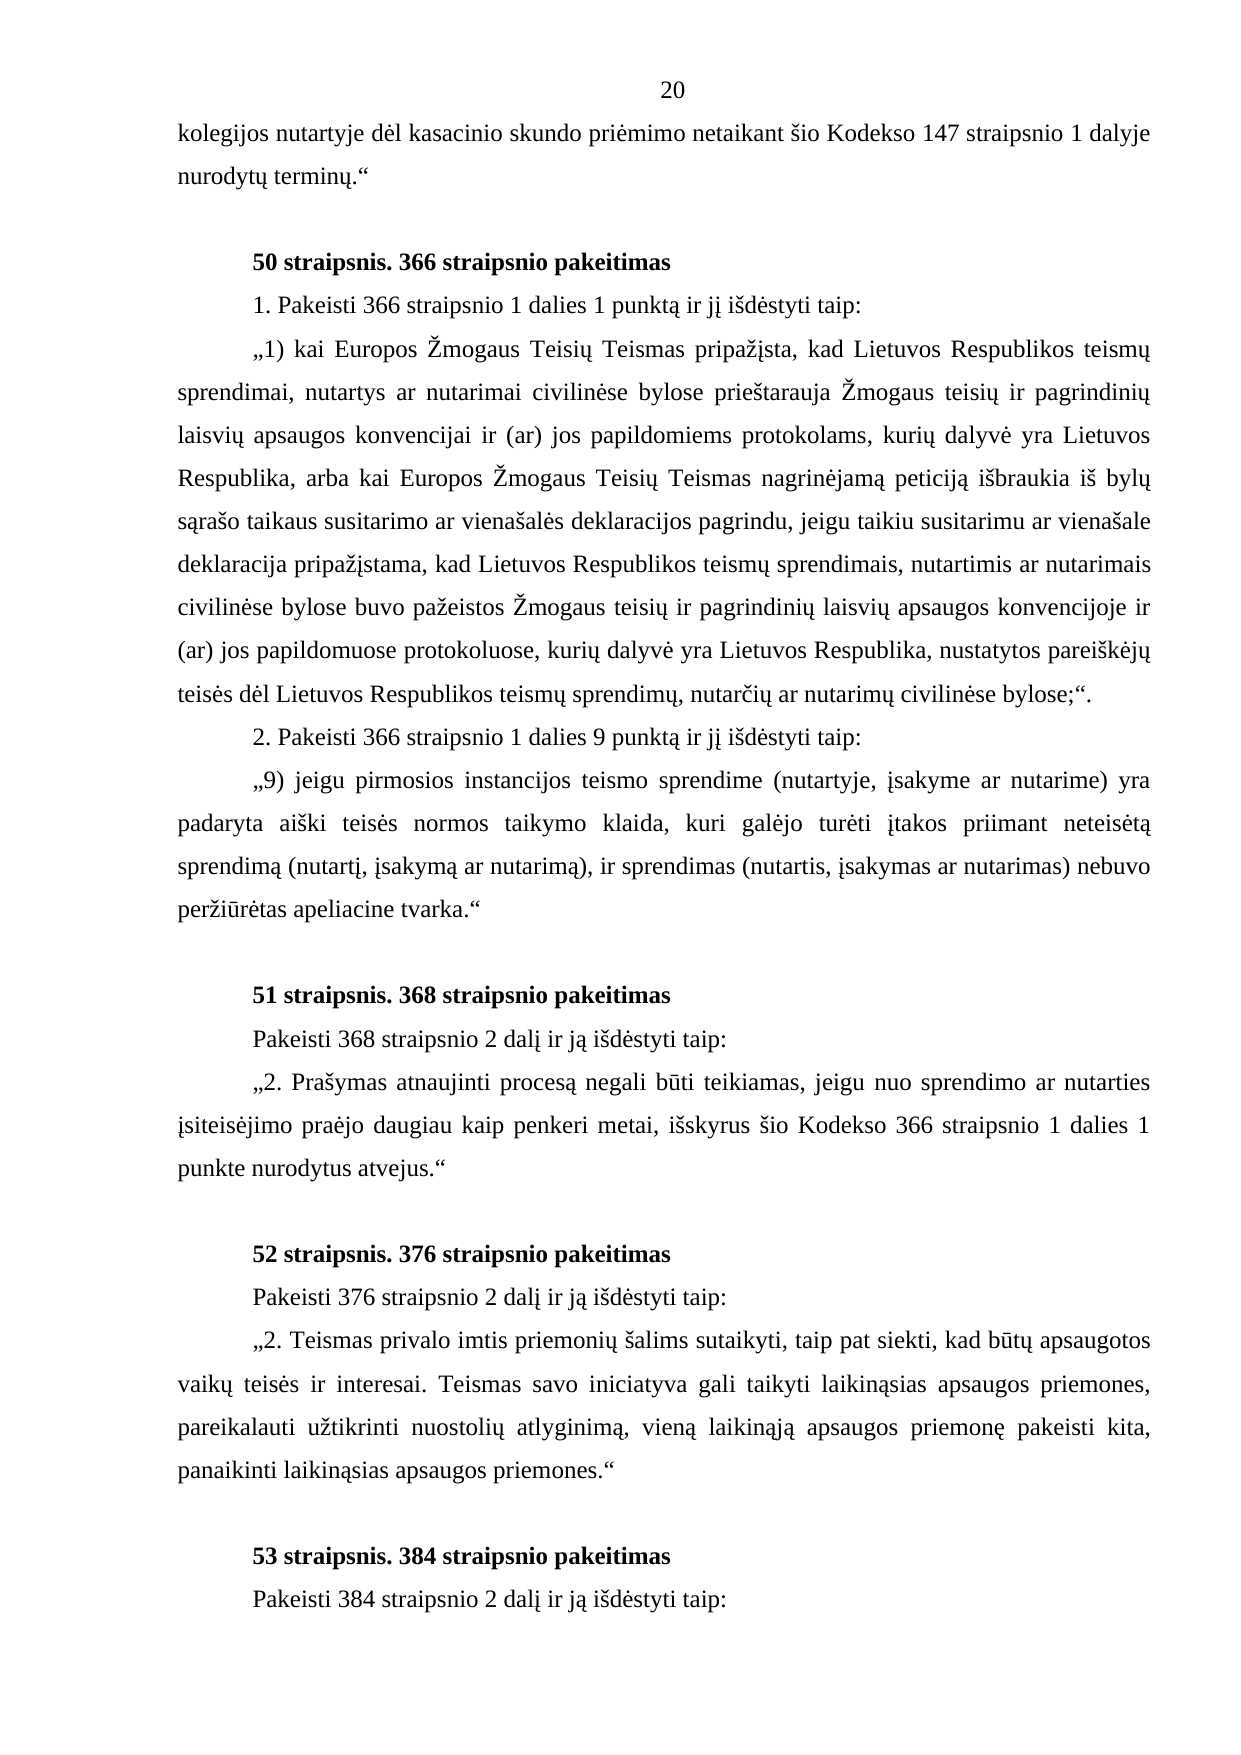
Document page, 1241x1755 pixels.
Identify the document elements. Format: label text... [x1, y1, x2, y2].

text „9) jeigu pirmosios instancijos teismo sprendime (nutartyje, įsakyme ar nutarime) yra padaryta aiški teisės normos taikymo klaida, kuri galėjo turėti įtakos priimant neteisėtą sprendimą (nutartį, įsakymą ar nutarimą), ir sprendimas (nutartis, įsakymas ar nutarimas) nebuvo peržiūrėtas apeliacine tvarka.“ [177, 765, 1152, 923]
text „2. Teismas privalo imtis priemonių šalims sutaikyti, taip pat siekti, kad būtų apsaugotos vaikų teisės ir interesai. Teismas savo iniciatyva gali taikyti laikinąsias apsaugos priemones, pareikalauti užtikrinti nuostolių atlyginimą, vieną laikinąją apsaugos priemonę pakeisti kita, panaikinti laikinąsias apsaugos priemones.“ [177, 1326, 1152, 1484]
text 1. Pakeisti 366 straipsnio 1 dalies 1 punktą ir jį išdėstyti taip: [177, 291, 1152, 319]
text „2. Prašymas atnaujinti procesą negali būti teikiamas, jeigu nuo sprendimo ar nutarties įsiteisėjimo praėjo daugiau kaip penkeri metai, išskyrus šio Kodekso 366 straipsnio 1 dalies 1 punkte nurodytus atvejus.“ [177, 1067, 1152, 1182]
text 52 straipsnis. 376 straipsnio pakeitimas [177, 1239, 1152, 1268]
text 50 straipsnis. 366 straipsnio pakeitimas [177, 247, 1152, 276]
text Pakeisti 368 straipsnio 2 dalį ir ją išdėstyti taip: [177, 1024, 1152, 1052]
text 51 straipsnis. 368 straipsnio pakeitimas [177, 981, 1152, 1009]
text 53 straipsnis. 384 straipsnio pakeitimas [177, 1541, 1152, 1570]
text Pakeisti 384 straipsnio 2 dalį ir ją išdėstyti taip: [177, 1584, 1152, 1613]
text „1) kai Europos Žmogaus Teisių Teismas pripažįsta, kad Lietuvos Respublikos teismų sprendimai, nutartys ar nutarimai civilinėse bylose prieštarauja Žmogaus teisių ir pagrindinių laisvių apsaugos konvencijai ir (ar) jos papildomiems protokolams, kurių dalyvė yra Lietuvos Respublika, arba kai Europos Žmogaus Teisių Teismas nagrinėjamą peticiją išbraukia iš bylų sąrašo taikaus susitarimo ar vienašalės deklaracijos pagrindu, jeigu taikiu susitarimu ar vienašale deklaracija pripažįstama, kad Lietuvos Respublikos teismų sprendimais, nutartimis ar nutarimais civilinėse bylose buvo pažeistos Žmogaus teisių ir pagrindinių laisvių apsaugos konvencijoje ir (ar) jos papildomuose protokoluose, kurių dalyvė yra Lietuvos Respublika, nustatytos pareiškėjų teisės dėl Lietuvos Respublikos teismų sprendimų, nutarčių ar nutarimų civilinėse bylose;“. [177, 334, 1152, 707]
text Pakeisti 376 straipsnio 2 dalį ir ją išdėstyti taip: [177, 1282, 1152, 1311]
text 2. Pakeisti 366 straipsnio 1 dalies 9 punktą ir jį išdėstyti taip: [177, 722, 1152, 751]
text kolegijos nutartyje dėl kasacinio skundo priėmimo netaikant šio Kodekso 147 straipsnio 1 dalyje nurodytų terminų.“ [177, 118, 1152, 190]
